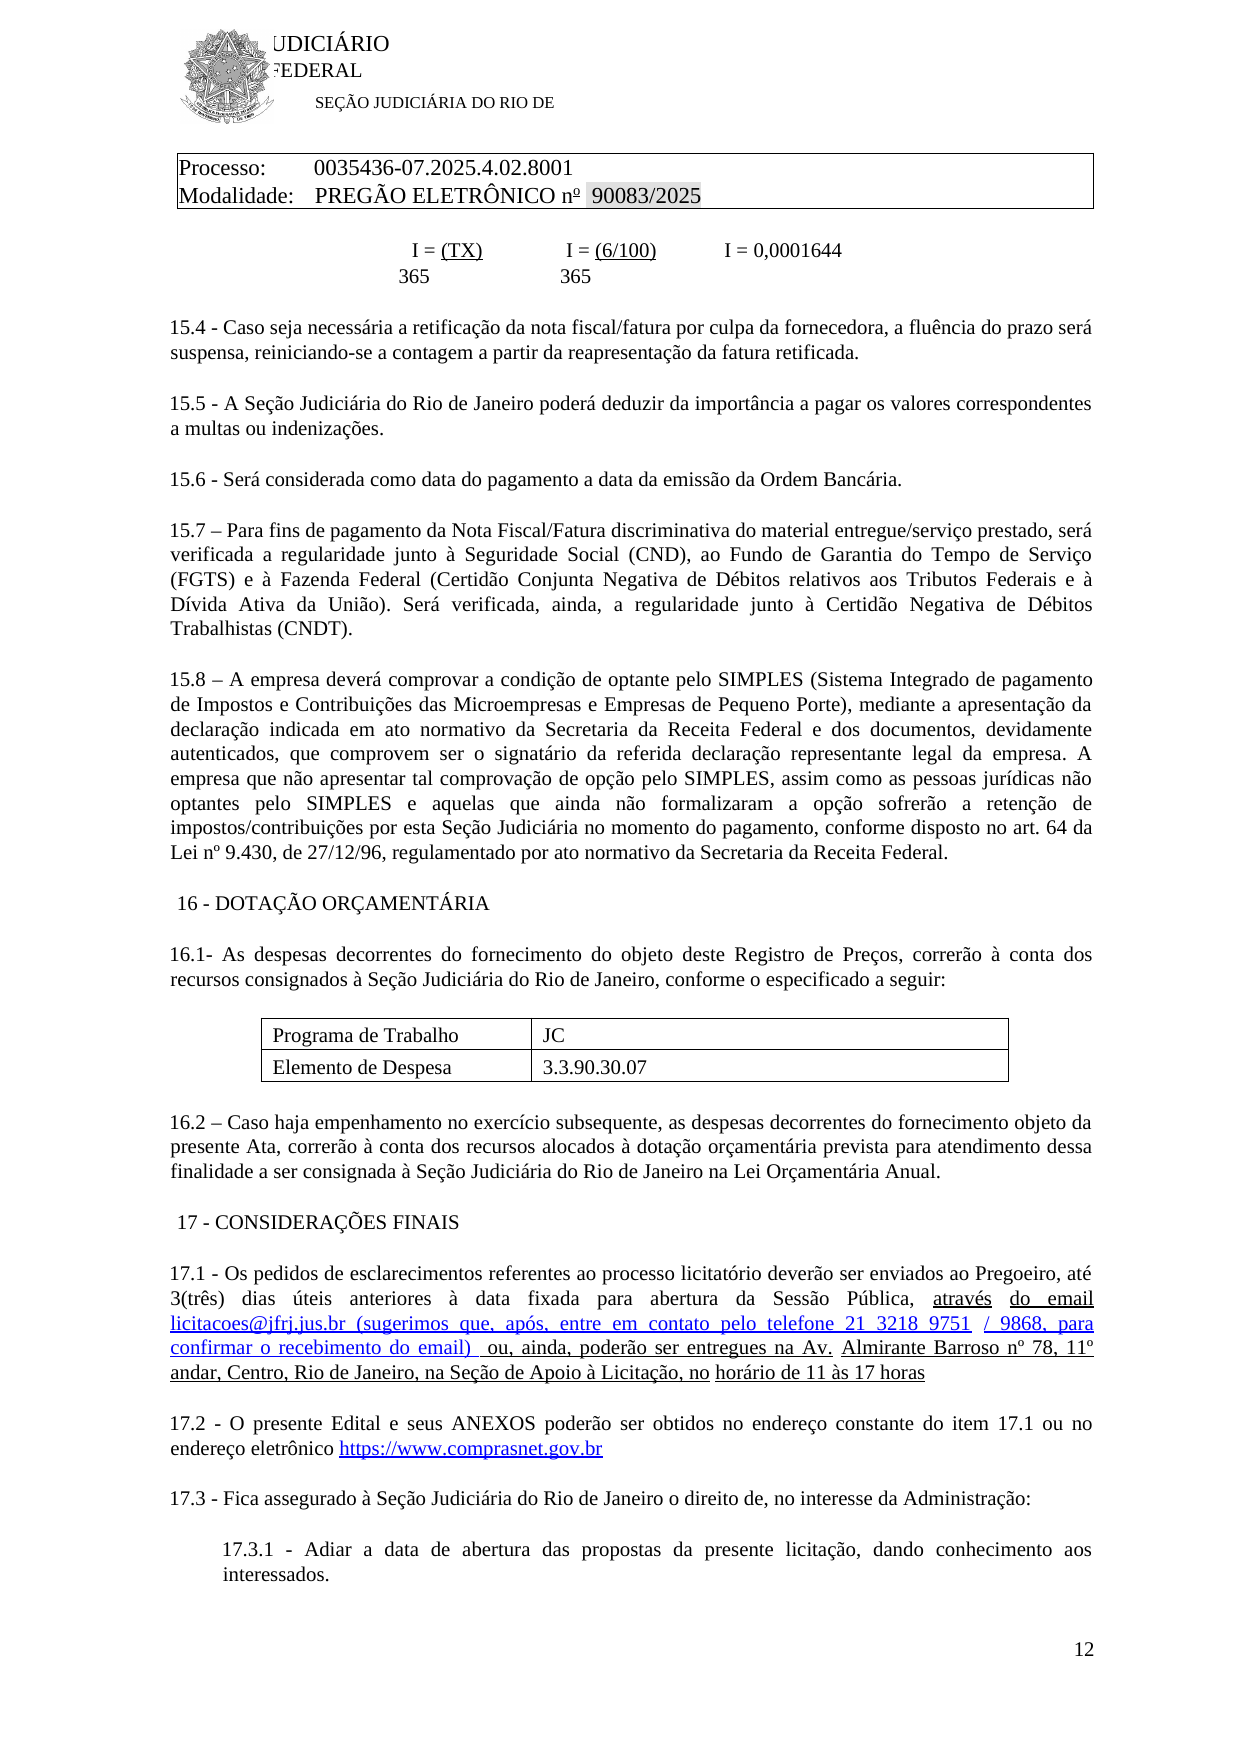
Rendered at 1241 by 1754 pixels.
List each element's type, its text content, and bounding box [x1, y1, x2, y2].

text 17.3 - Fica assegurado à Seção Judiciária do Rio de Janeiro o direito de, no interesse da Administração: [169, 1486, 1094, 1510]
text 15.7 – Para fins de pagamento da Nota Fiscal/Fatura discriminativa do material entregue/serviço prestado, será verificada a regularidade junto à Seguridade Social (CND), ao Fundo de Garantia do Tempo de Serviço (FGTS) e à Fazenda Federal (Certidão Conjunta Negativa de Débitos relativos aos Tributos Federais e à Dívida Ativa da União). Será verificada, ainda, a regularidade junto à Certidão Negativa de Débitos Trabalhistas (CNDT). [169, 517, 1094, 640]
text 365 365 [169, 264, 1094, 288]
text 17.3.1 - Adiar a data de abertura das propostas da presente licitação, dando conhecimento aos interessados. [222, 1537, 1094, 1586]
text 15.8 – A empresa deverá comprovar a condição de optante pelo SIMPLES (Sistema Integrado de pagamento de Impostos e Contribuições das Microempresas e Empresas de Pequeno Porte), mediante a apresentação da declaração indicada em ato normativo da Secretaria da Receita Federal e dos documentos, devidamente autenticados, que comprovem ser o signatário da referida declaração representante legal da empresa. A empresa que não apresentar tal comprovação de opção pelo SIMPLES, assim como as pessoas jurídicas não optantes pelo SIMPLES e aquelas que ainda não formalizaram a opção sofrerão a retenção de impostos/contribuições por esta Seção Judiciária no momento do pagamento, conforme disposto no art. 64 da Lei nº 9.430, de 27/12/96, regulamentado por ato normativo da Secretaria da Receita Federal. [169, 667, 1094, 864]
text 15.6 - Será considerada como data do pagamento a data da emissão da Ordem Bancária. [169, 467, 1094, 491]
subtitle 16 - DOTAÇÃO ORÇAMENTÁRIA [177, 891, 1094, 915]
text 17.1 - Os pedidos de esclarecimentos referentes ao processo licitatório deverão ser enviados ao Pregoeiro, até 3(três) dias úteis anteriores à data fixada para abertura da Sessão Pública, através do email licitacoes@jfrj.jus.br (sugerimos que, após, entre em contato pelo telefone 21 3218 9751 / 9868, para confirmar o recebimento do email) ou, ainda, poderão ser entregues na Av. Almirante Barroso nº 78, 11º andar, Centro, Rio de Janeiro, na Seção de Apoio à Licitação, no horário de 11 às 17 horas [169, 1261, 1094, 1384]
table_header JC [532, 1019, 1008, 1049]
text I = (TX) I = (6/100) I = 0,0001644 [170, 235, 1094, 263]
subtitle 17 - CONSIDERAÇÕES FINAIS [177, 1210, 1094, 1234]
text 15.5 - A Seção Judiciária do Rio de Janeiro poderá deduzir da importância a pagar os valores correspondentes a multas ou indenizações. [169, 391, 1094, 440]
text 16.2 – Caso haja empenhamento no exercício subsequente, as despesas decorrentes do fornecimento objeto da presente Ata, correrão à conta dos recursos alocados à dotação orçamentária prevista para atendimento dessa finalidade a ser consignada à Seção Judiciária do Rio de Janeiro na Lei Orçamentária Anual. [169, 1110, 1094, 1183]
table_cell Elemento de Despesa [262, 1050, 531, 1081]
text 17.2 - O presente Edital e seus ANEXOS poderão ser obtidos no endereço constante do item 17.1 ou no endereço eletrônico https://www.comprasnet.gov.br [169, 1411, 1094, 1459]
text 15.4 - Caso seja necessária a retificação da nota fiscal/fatura por culpa da fornecedora, a fluência do prazo será suspensa, reiniciando-se a contagem a partir da reapresentação da fatura retificada. [169, 315, 1094, 364]
table_cell 3.3.90.30.07 [532, 1050, 1008, 1081]
text 16.1- As despesas decorrentes do fornecimento do objeto deste Registro de Preços, correrão à conta dos recursos consignados à Seção Judiciária do Rio de Janeiro, conforme o especificado a seguir: [169, 942, 1094, 991]
table_header Programa de Trabalho [262, 1019, 531, 1049]
